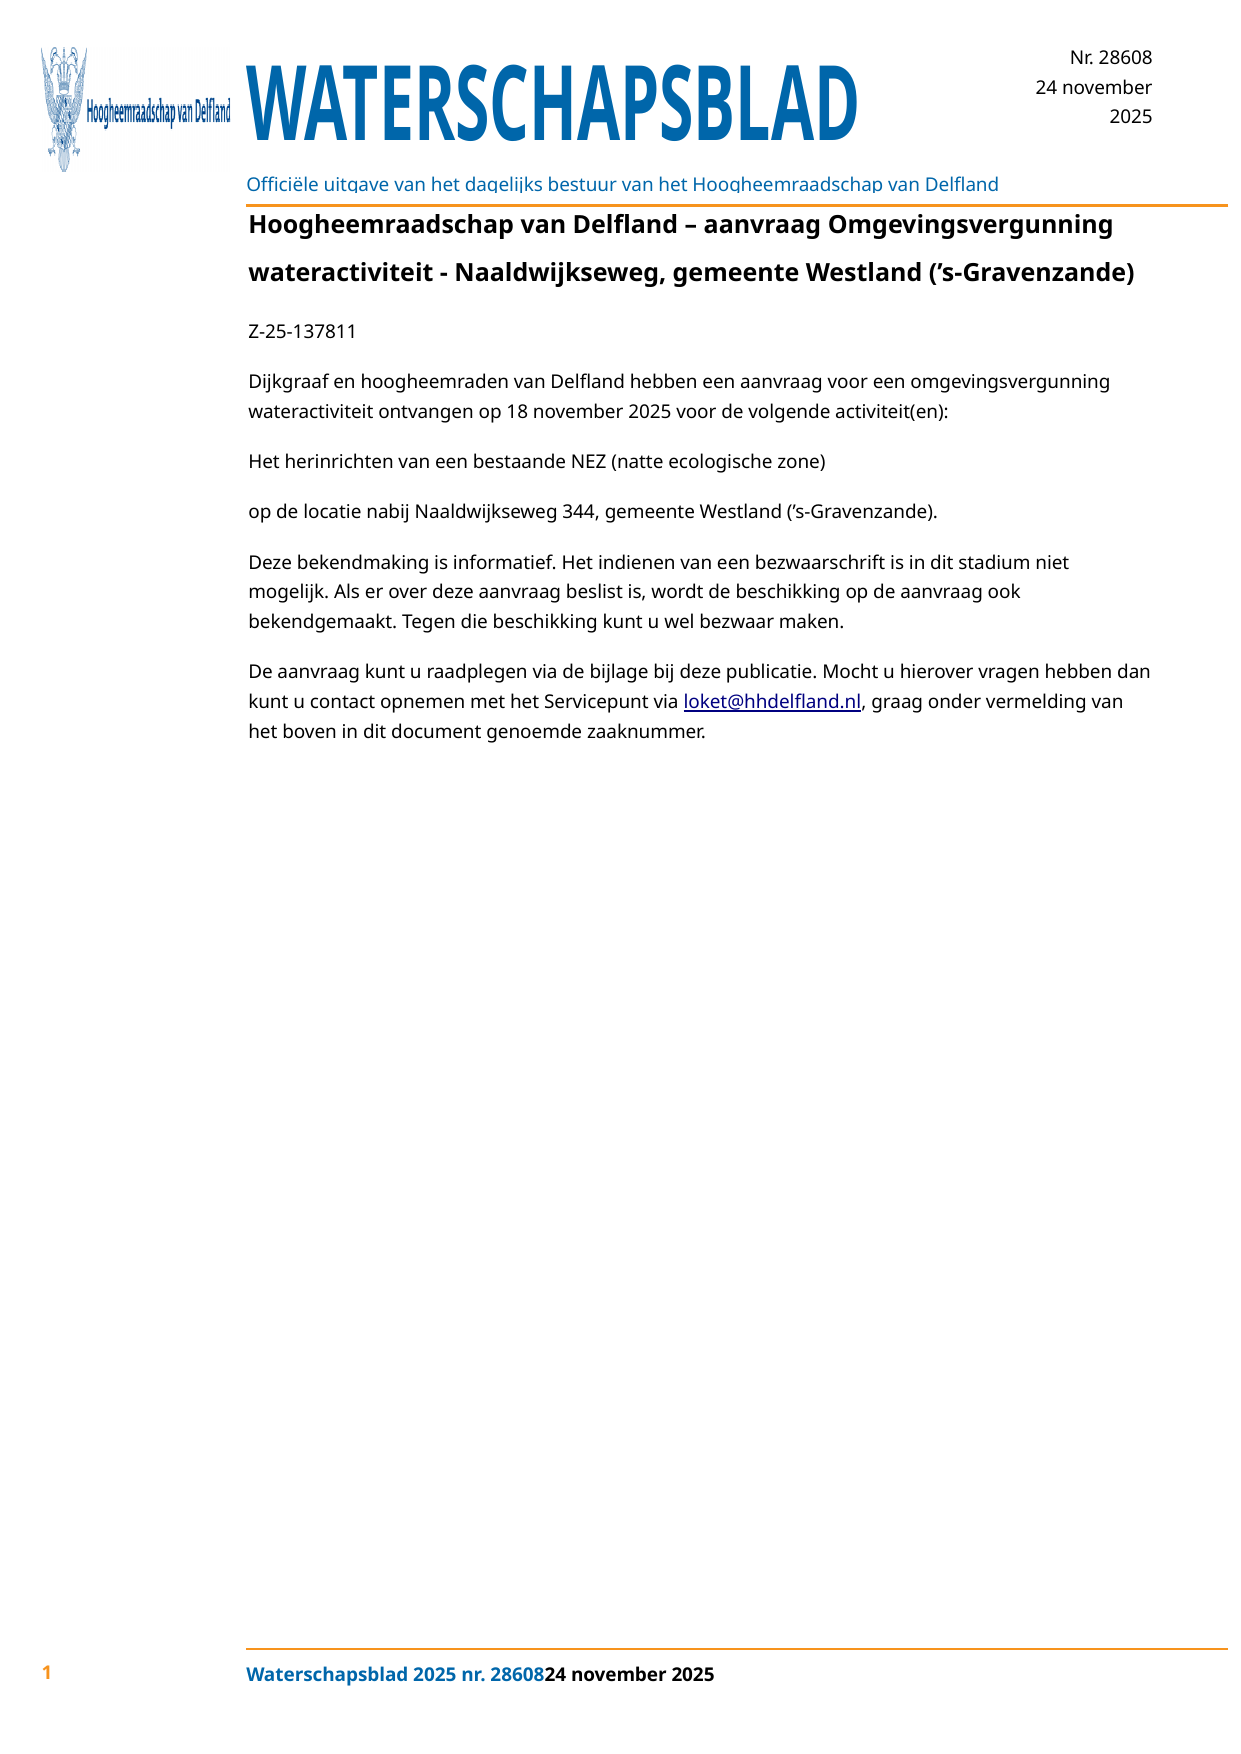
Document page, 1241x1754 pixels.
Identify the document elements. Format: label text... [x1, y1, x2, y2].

text Deze bekendmaking is informatief. Het indienen van een bezwaarschrift is in dit stadium niet mogelijk. Als er over deze aanvraag beslist is, wordt de beschikking op de aanvraag ook bekendgemaakt. Tegen die beschikking kunt u wel bezwaar maken. [248, 549, 1152, 634]
text Dijkgraaf en hoogheemraden van Delfland hebben een aanvraag voor een omgevingsvergunning wateractiviteit ontvangen op 18 november 2025 voor de volgende activiteit(en): [248, 368, 1152, 424]
text Z-25-137811 [248, 318, 1152, 344]
text Het herinrichten van een bestaande NEZ (natte ecologische zone) [248, 448, 1152, 474]
text op de locatie nabij Naaldwijkseweg 344, gemeente Westland (’s-Gravenzande). [248, 499, 1152, 524]
text Hoogheemraadschap van Delfland – aanvraag Omgevingsvergunning wateractiviteit - Naaldwijkseweg, gemeente Westland (’s-Gravenzande) [248, 207, 1152, 288]
picture [41, 47, 231, 172]
text De aanvraag kunt u raadplegen via de bijlage bij deze publicatie. Mocht u hierover vragen hebben dan kunt u contact opnemen met het Servicepunt via loket@hhdelfland.nl, graag onder vermelding van het boven in dit document genoemde zaaknummer. [248, 659, 1152, 744]
